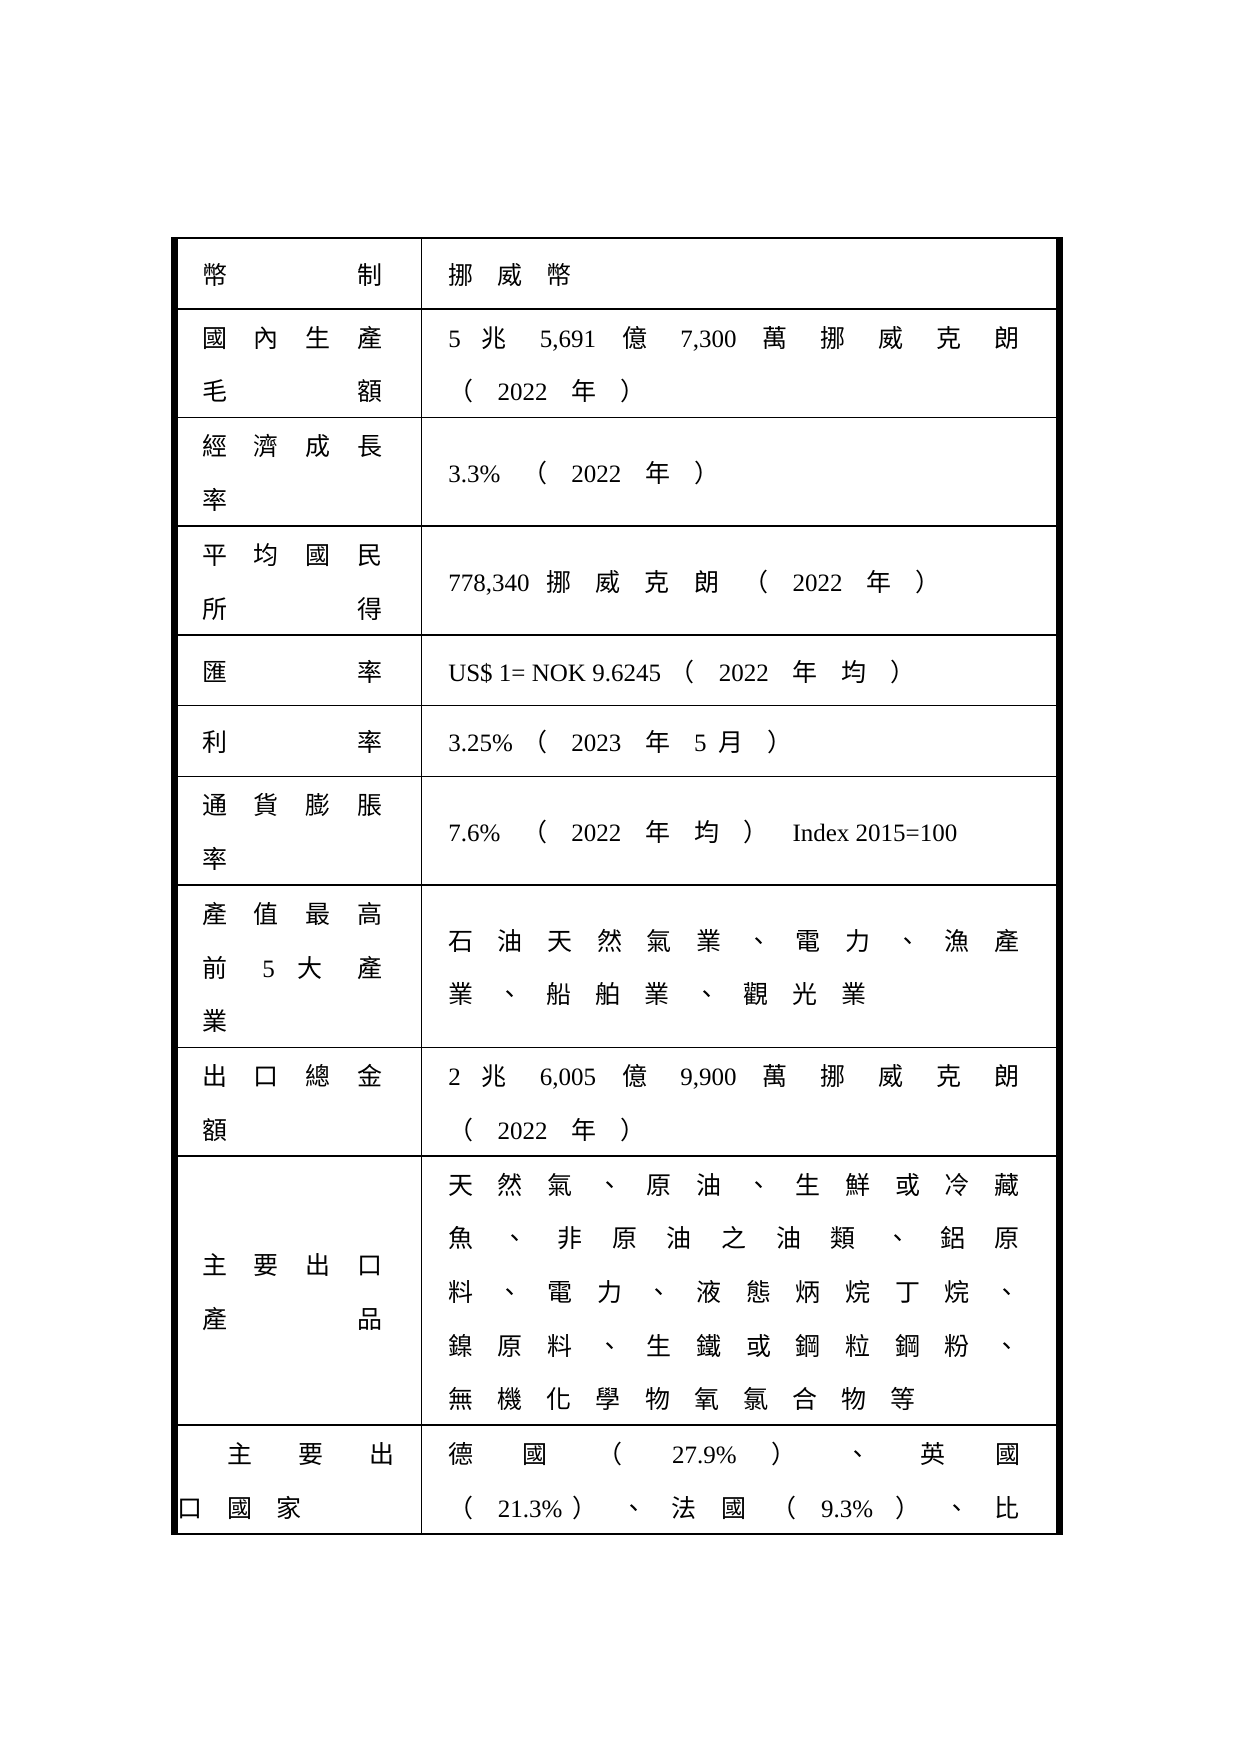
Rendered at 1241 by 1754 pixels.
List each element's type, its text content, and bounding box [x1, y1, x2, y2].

table_cell 平均國民所得 [178, 527, 421, 634]
table_cell 主要出口產品 [178, 1157, 421, 1424]
table_cell 778,340挪威克朗（2022年） [422, 527, 1056, 634]
table_cell 經濟成長率 [178, 418, 421, 525]
table_cell 通貨膨脹率 [178, 777, 421, 884]
table_cell 7.6%（2022年均）Index 2015=100 [422, 777, 1056, 884]
table_cell 石油天然氣業、電力、漁產業、船舶業、觀光業 [422, 886, 1056, 1046]
table_cell 幣制 [178, 239, 421, 308]
table_cell 天然氣、原油、生鮮或冷藏魚、非原油之油類、鋁原料、電力、液態炳烷丁烷、鎳原料、生鐵或鋼粒鋼粉、無機化學物氧氯合物等 [422, 1157, 1056, 1424]
table_cell 挪威幣 [422, 239, 1056, 308]
table_cell 出口總金額 [178, 1048, 421, 1155]
table_cell 匯率 [178, 636, 421, 705]
table_cell 2兆6,005億9,900萬挪威克朗（2022年） [422, 1048, 1056, 1155]
table_cell 利率 [178, 706, 421, 776]
table_cell 產值最高前5大產業 [178, 886, 421, 1046]
table_cell 國內生產毛額 [178, 310, 421, 417]
table_cell 5兆5,691億7,300萬挪威克朗（2022年） [422, 310, 1056, 417]
table_cell US$ 1= NOK 9.6245（2022年均） [422, 636, 1056, 705]
table_cell 3.25%（2023年5月） [422, 706, 1056, 776]
table_cell 德國（27.9%）、英國（21.3%）、法國（9.3%）、比 [422, 1426, 1056, 1533]
table_cell 3.3%（2022年） [422, 418, 1056, 525]
table_cell 主要出口國家 [178, 1426, 421, 1533]
